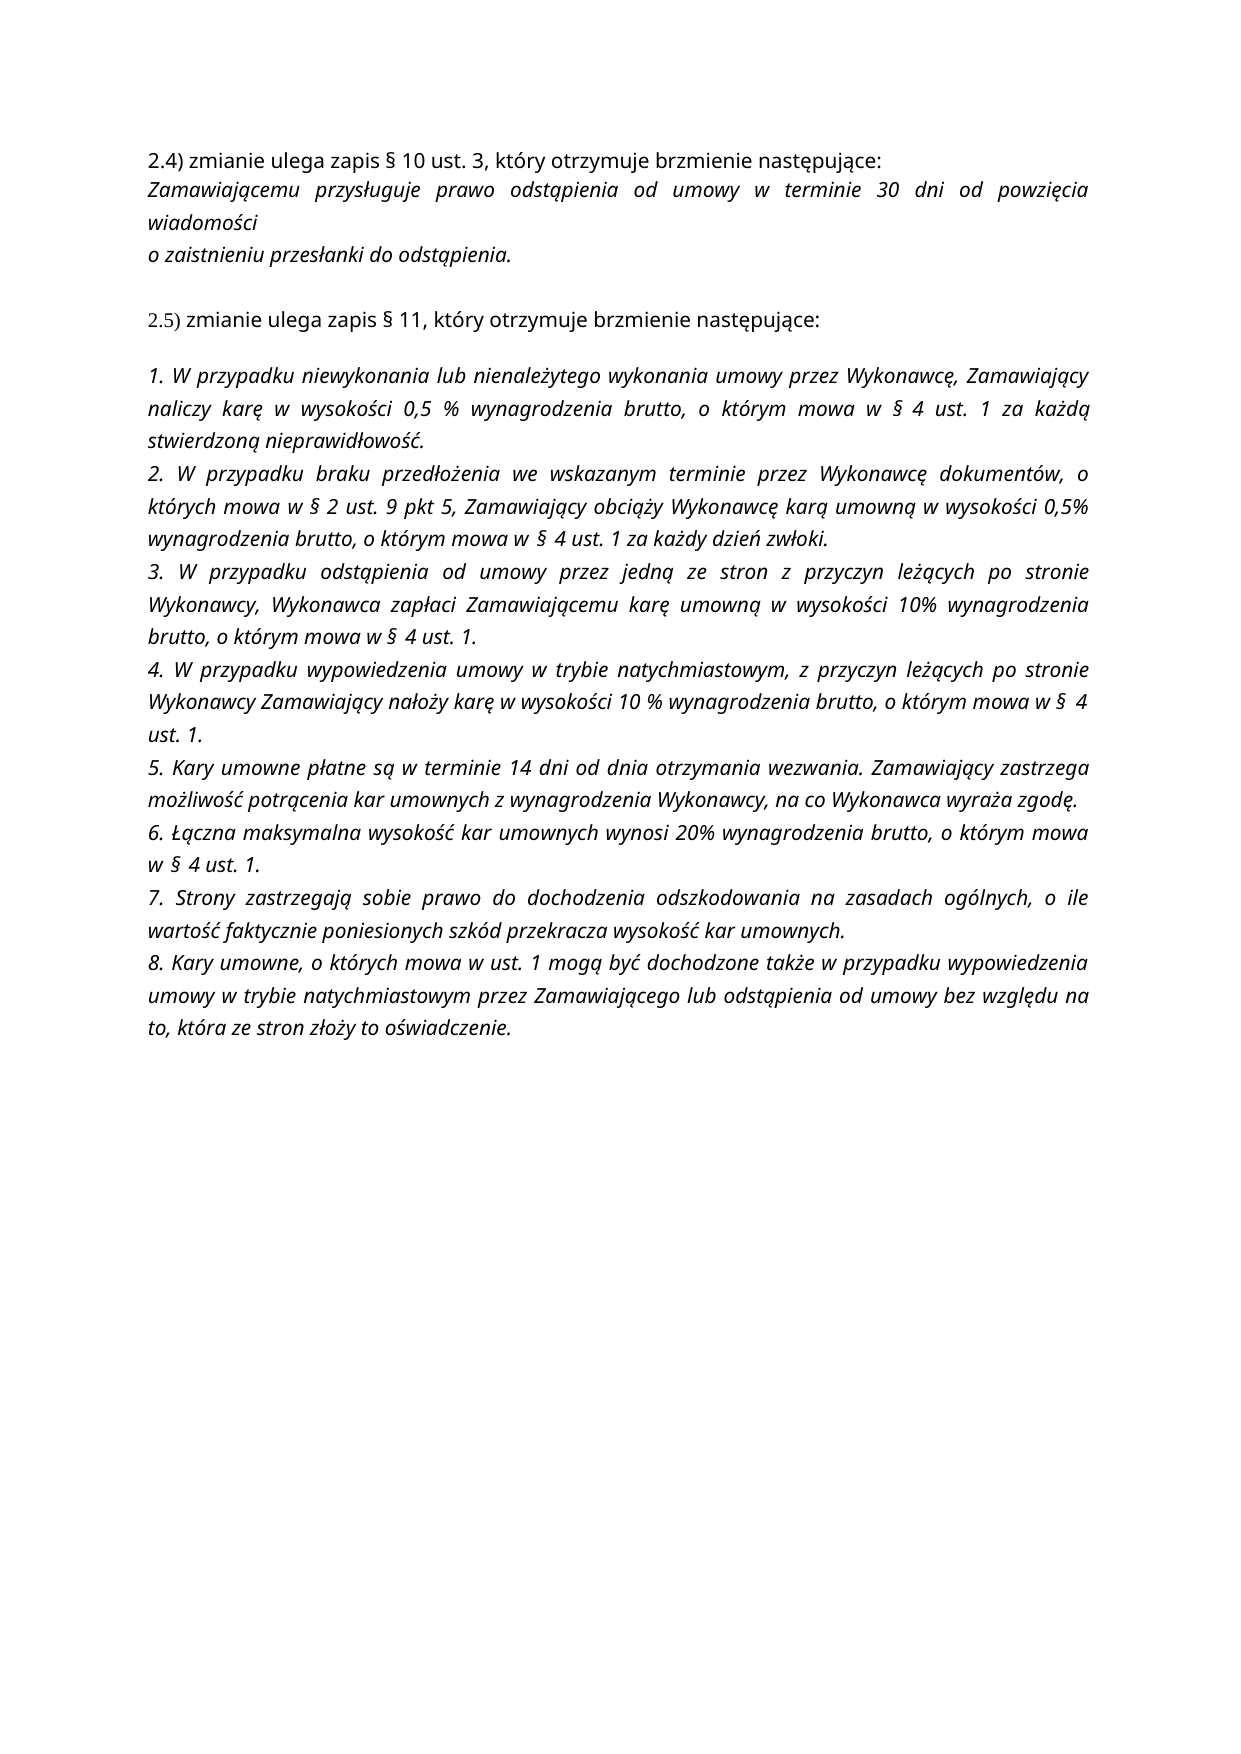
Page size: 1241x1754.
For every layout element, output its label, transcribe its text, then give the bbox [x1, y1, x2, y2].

text 4. W przypadku wypowiedzenia umowy w trybie natychmiastowym, z przyczyn leżących po stronie Wykonawcy Zamawiający nałoży karę w wysokości 10 % wynagrodzenia brutto, o którym mowa w § 4 ust. 1. [148, 655, 1093, 748]
text 8. Kary umowne, o których mowa w ust. 1 mogą być dochodzone także w przypadku wypowiedzenia umowy w trybie natychmiastowym przez Zamawiającego lub odstąpienia od umowy bez względu na to, która ze stron złoży to oświadczenie. [148, 948, 1093, 1042]
text 3. W przypadku odstąpienia od umowy przez jedną ze stron z przyczyn leżących po stronie Wykonawcy, Wykonawca zapłaci Zamawiającemu karę umowną w wysokości 10% wynagrodzenia brutto, o którym mowa w § 4 ust. 1. [148, 557, 1093, 651]
text 2. W przypadku braku przedłożenia we wskazanym terminie przez Wykonawcę dokumentów, o których mowa w § 2 ust. 9 pkt 5, Zamawiający obciąży Wykonawcę karą umowną w wysokości 0,5% wynagrodzenia brutto, o którym mowa w § 4 ust. 1 za każdy dzień zwłoki. [148, 459, 1093, 553]
text Zamawiającemu przysługuje prawo odstąpienia od umowy w terminie 30 dni od powzięcia wiadomości o zaistnieniu przesłanki do odstąpienia. [148, 175, 1093, 269]
text 2.4) zmianie ulega zapis § 10 ust. 3, który otrzymuje brzmienie następujące: [148, 147, 1093, 175]
text 2.5) zmianie ulega zapis § 11, który otrzymuje brzmienie następujące: [148, 305, 1093, 334]
text 5. Kary umowne płatne są w terminie 14 dni od dnia otrzymania wezwania. Zamawiający zastrzega możliwość potrącenia kar umownych z wynagrodzenia Wykonawcy, na co Wykonawca wyraża zgodę. [148, 753, 1093, 814]
text 7. Strony zastrzegają sobie prawo do dochodzenia odszkodowania na zasadach ogólnych, o ile wartość faktycznie poniesionych szkód przekracza wysokość kar umownych. [148, 883, 1093, 944]
text 6. Łączna maksymalna wysokość kar umownych wynosi 20% wynagrodzenia brutto, o którym mowa w § 4 ust. 1. [148, 818, 1093, 879]
text 1. W przypadku niewykonania lub nienależytego wykonania umowy przez Wykonawcę, Zamawiający naliczy karę w wysokości 0,5 % wynagrodzenia brutto, o którym mowa w § 4 ust. 1 za każdą stwierdzoną nieprawidłowość. [148, 361, 1093, 455]
